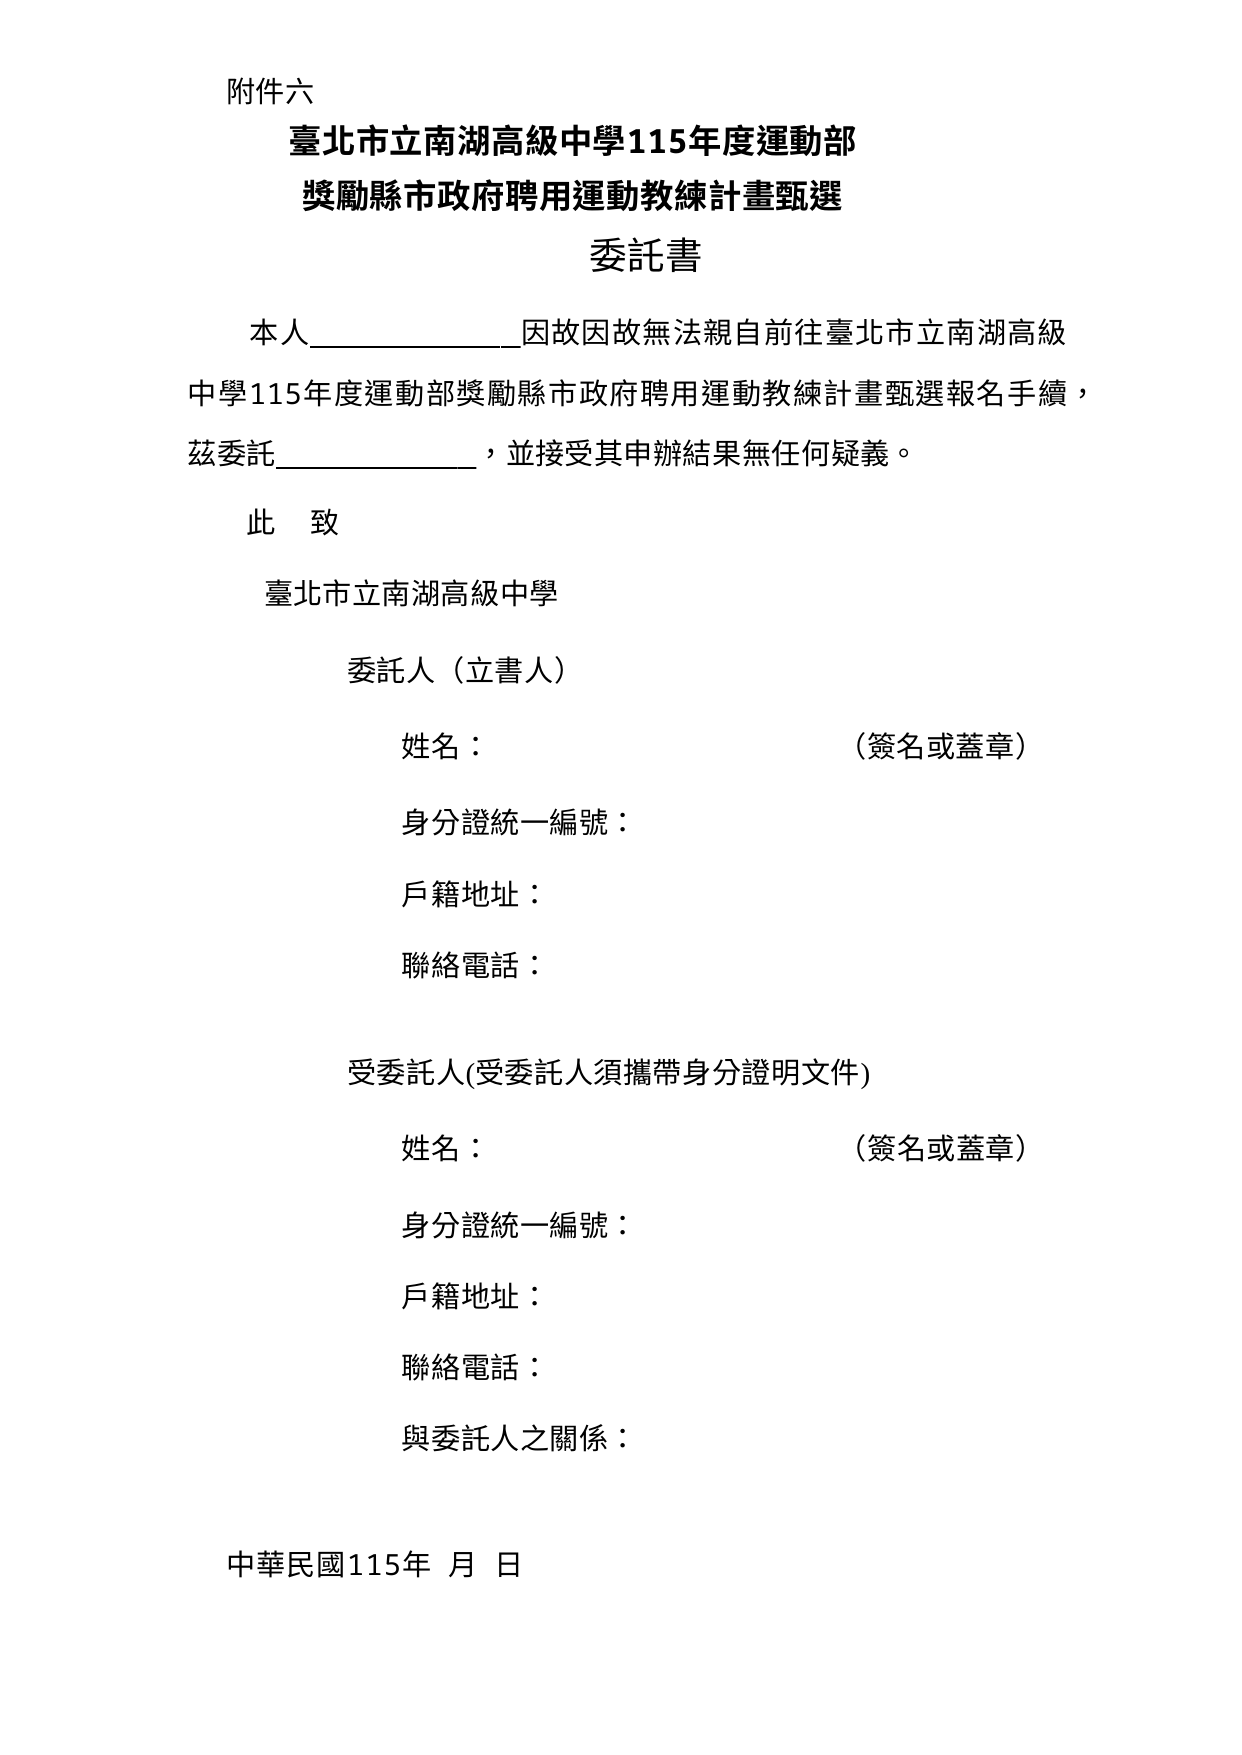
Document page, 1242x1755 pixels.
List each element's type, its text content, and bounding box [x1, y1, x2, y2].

text 臺北市立南湖高級中學 [187, 570, 665, 613]
text 與委託人之關係： [402, 1416, 645, 1458]
text 身分證統一編號： [402, 1202, 645, 1245]
text 委託人（立書人） [347, 648, 1073, 690]
text 聯絡電話： [402, 1345, 645, 1387]
text 臺北市立南湖高級中學115年度運動部 [74, 115, 1071, 164]
text 獎勵縣市政府聘用運動教練計畫甄選 [74, 170, 1071, 218]
text 本人 因故因故無法親自前往臺北市立南湖高級中學115年度運動部獎勵縣市政府聘用運動教練計畫甄選報名手續，茲委託 ，並接受其申辦結果無任何疑義。 [187, 310, 1069, 473]
text 委託書 [219, 226, 1073, 280]
text 中華民國115年 月 日 [226, 1542, 1067, 1584]
text 身分證統一編號： [402, 800, 645, 842]
text 戶籍地址： [402, 871, 645, 913]
text 姓名： （簽名或蓋章） [402, 723, 1073, 766]
text 此 致 [187, 500, 665, 542]
text 受委託人(受委託人須攜帶身分證明文件) [347, 1050, 1073, 1092]
text 戶籍地址： [402, 1273, 645, 1316]
text 聯絡電話： [402, 942, 645, 985]
text 姓名： （簽名或蓋章） [402, 1126, 1073, 1168]
